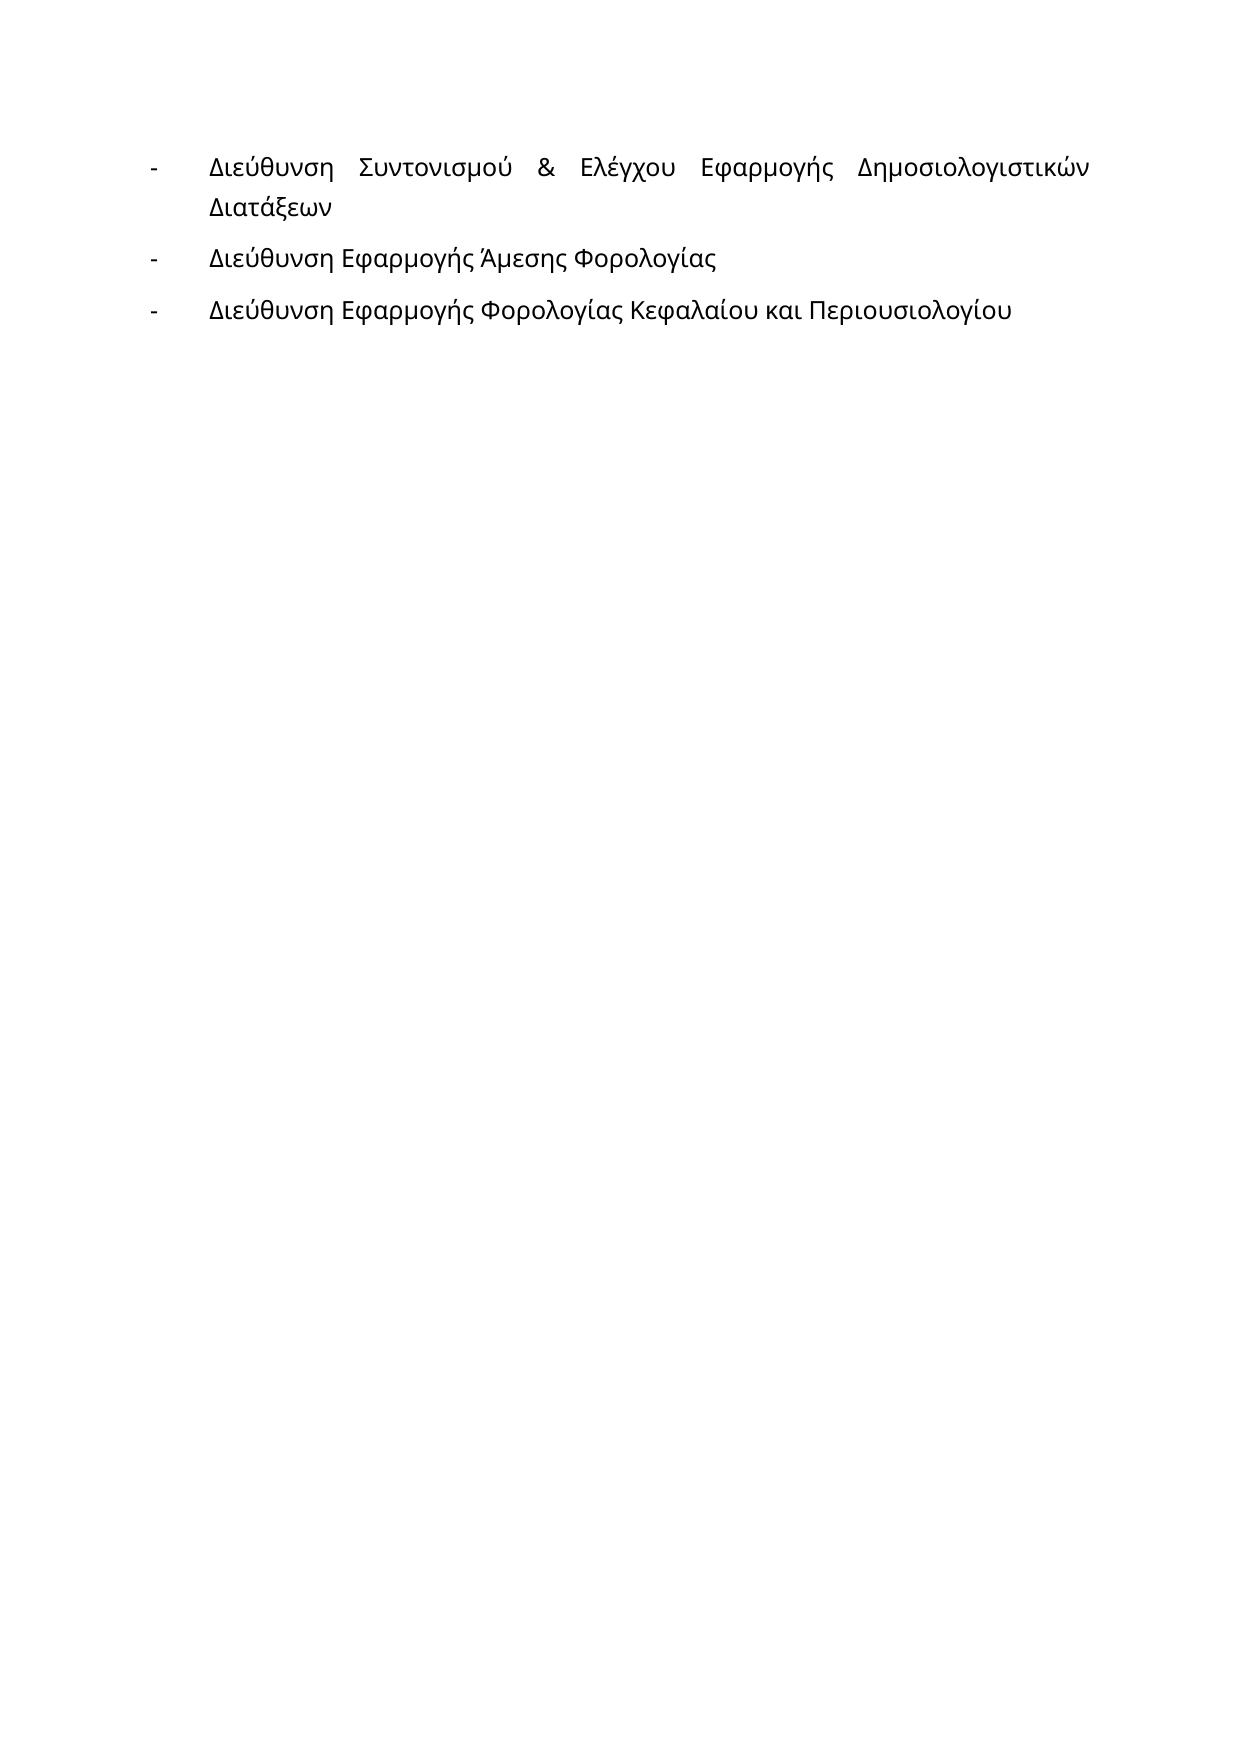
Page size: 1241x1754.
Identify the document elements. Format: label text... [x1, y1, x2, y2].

list - Διεύθυνση Εφαρμογής Φορολογίας Κεφαλαίου και Περιουσιολογίου [150, 292, 1090, 327]
list - Διεύθυνση Εφαρμογής Άμεσης Φορολογίας [150, 241, 1090, 275]
list - Διεύθυνση Συντονισμού & Ελέγχου Εφαρμογής Δημοσιολογιστικών Διατάξεων [150, 150, 1090, 223]
